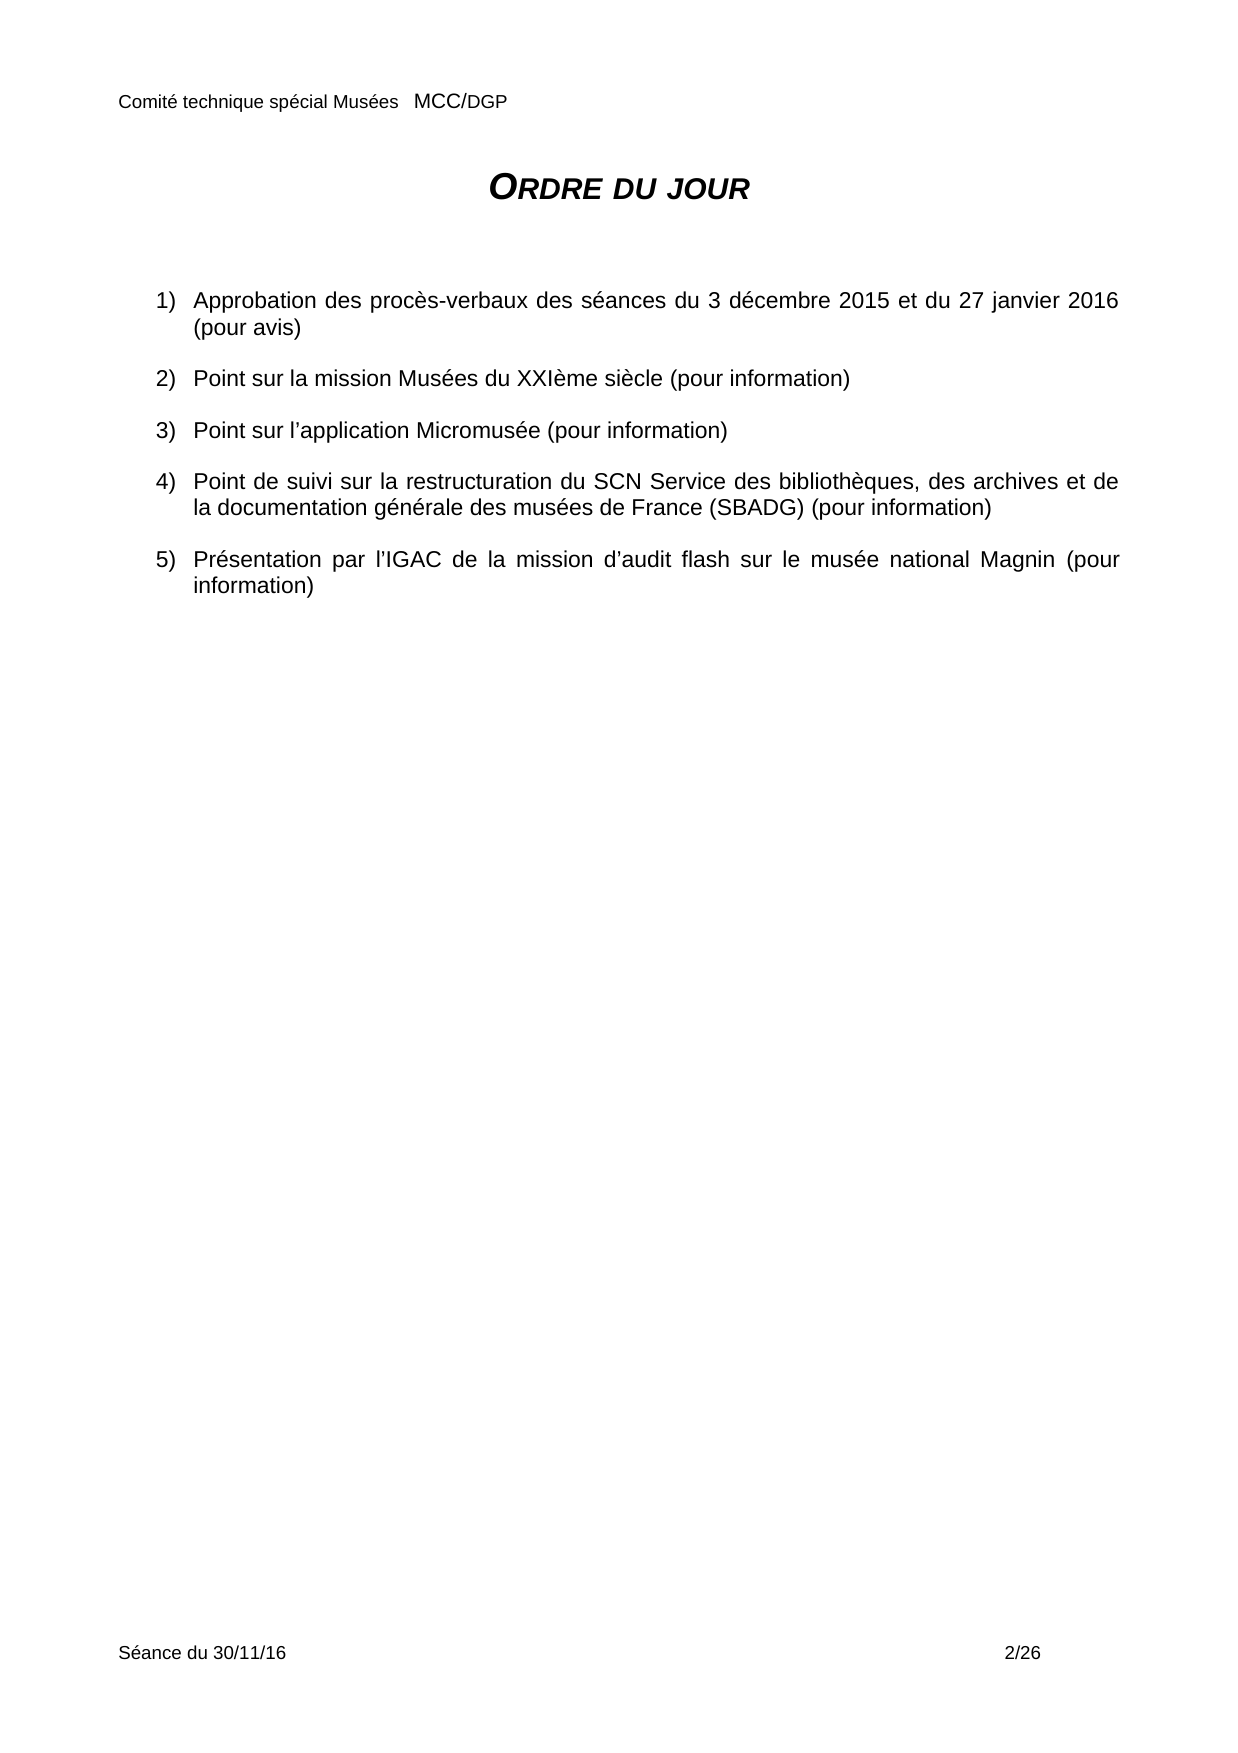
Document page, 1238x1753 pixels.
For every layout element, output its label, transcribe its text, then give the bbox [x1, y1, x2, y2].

list Point sur l’application Micromusée (pour information) [156, 417, 1120, 443]
list Point de suivi sur la restructuration du SCN Service des bibliothèques, des archives et de la documentation générale des musées de France (SBADG) (pour information) [156, 468, 1120, 521]
list Présentation par l’IGAC de la mission d’audit flash sur le musée national Magnin (pour information) [156, 546, 1120, 598]
list Approbation des procès-verbaux des séances du 3 décembre 2015 et du 27 janvier 2016 (pour avis) [156, 287, 1120, 340]
list Point sur la mission Musées du XXIème siècle (pour information) [156, 365, 1120, 392]
subtitle Ordre du jour [118, 164, 1120, 207]
